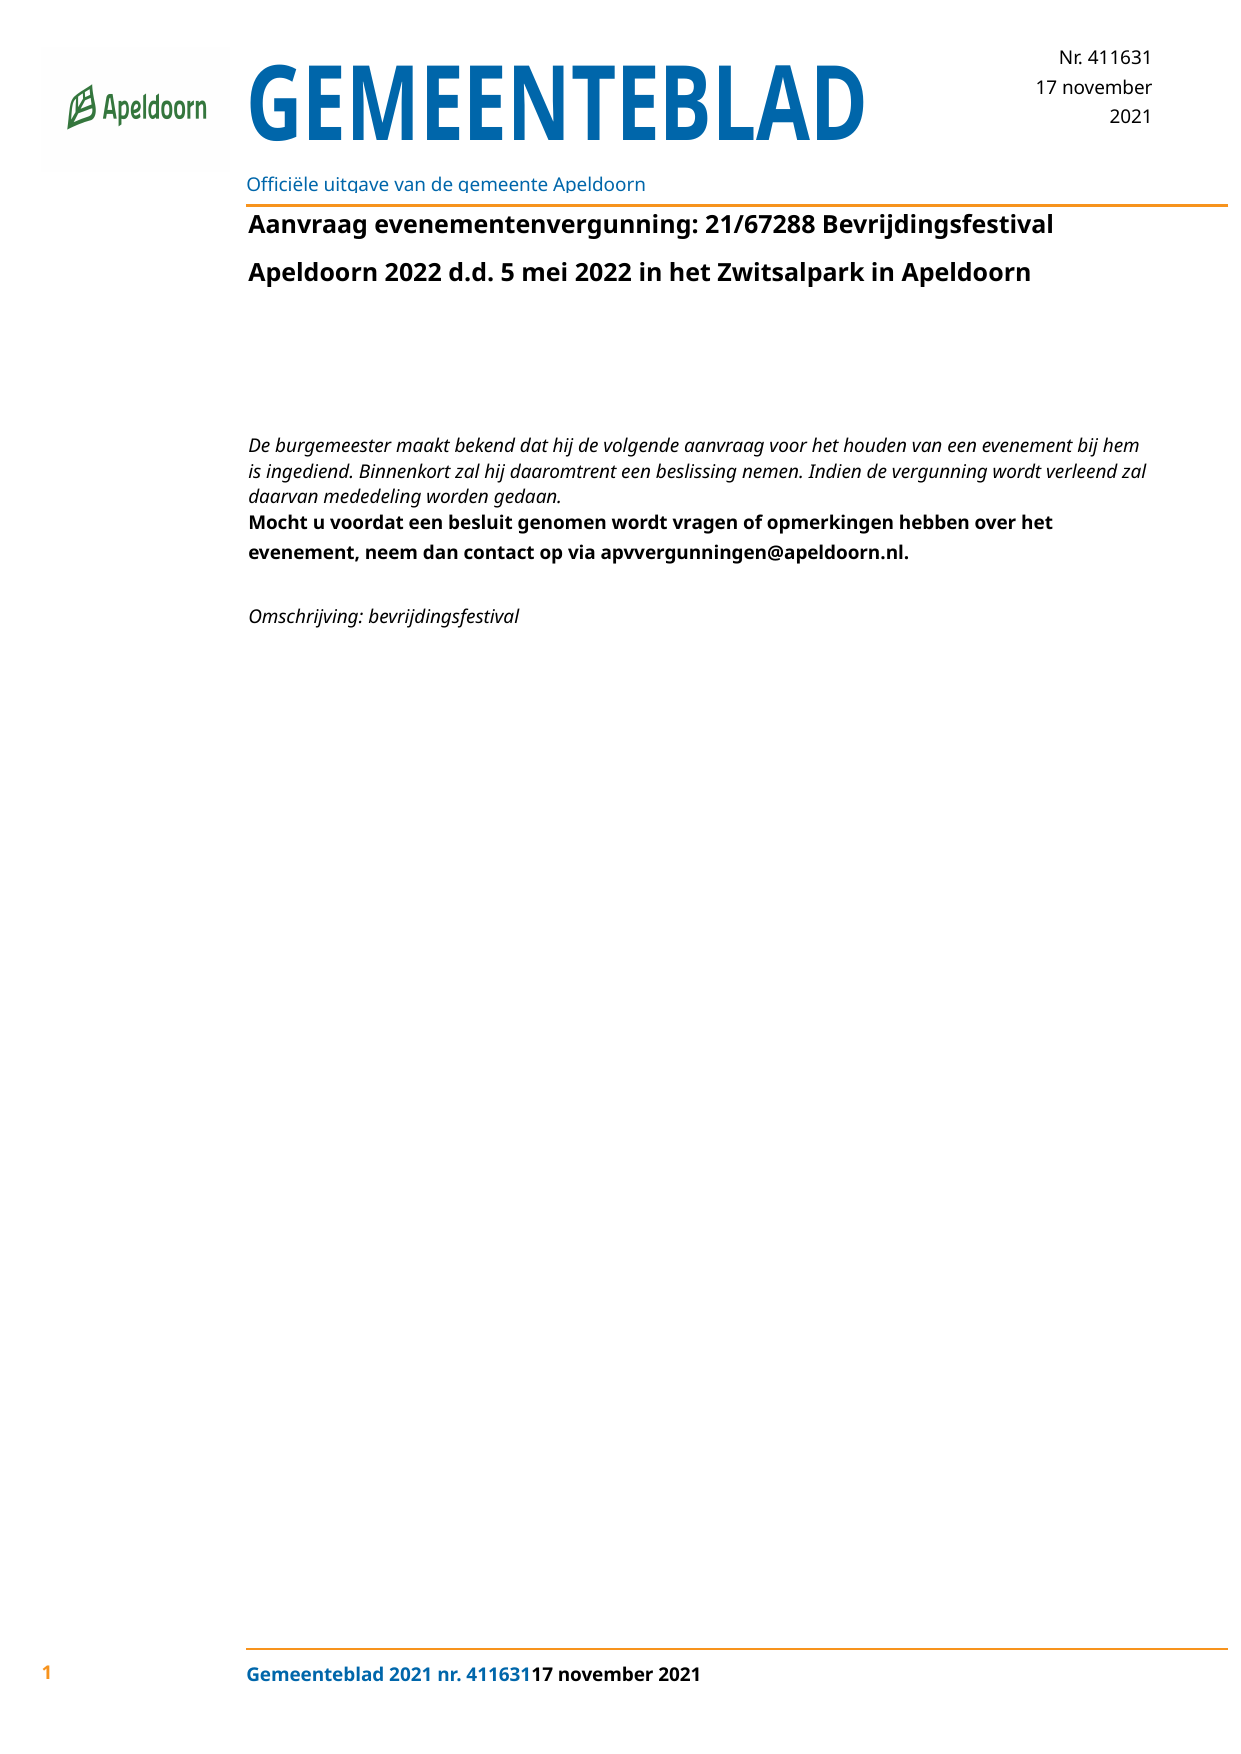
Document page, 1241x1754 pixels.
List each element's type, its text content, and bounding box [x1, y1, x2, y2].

text Omschrijving: bevrijdingsfestival [248, 603, 1152, 629]
picture [41, 47, 231, 172]
text Aanvraag evenementenvergunning: 21/67288 Bevrijdingsfestival Apeldoorn 2022 d.d. 5 mei 2022 in het Zwitsalpark in Apeldoorn [248, 207, 1152, 288]
text Mocht u voordat een besluit genomen wordt vragen of opmerkingen hebben over het evenement, neem dan contact op via apvvergunningen@apeldoorn.nl. [248, 509, 1152, 565]
text De burgemeester maakt bekend dat hij de volgende aanvraag voor het houden van een evenement bij hem is ingediend. Binnenkort zal hij daaromtrent een beslissing nemen. Indien de vergunning wordt verleend zal daarvan mededeling worden gedaan. [248, 432, 1152, 509]
